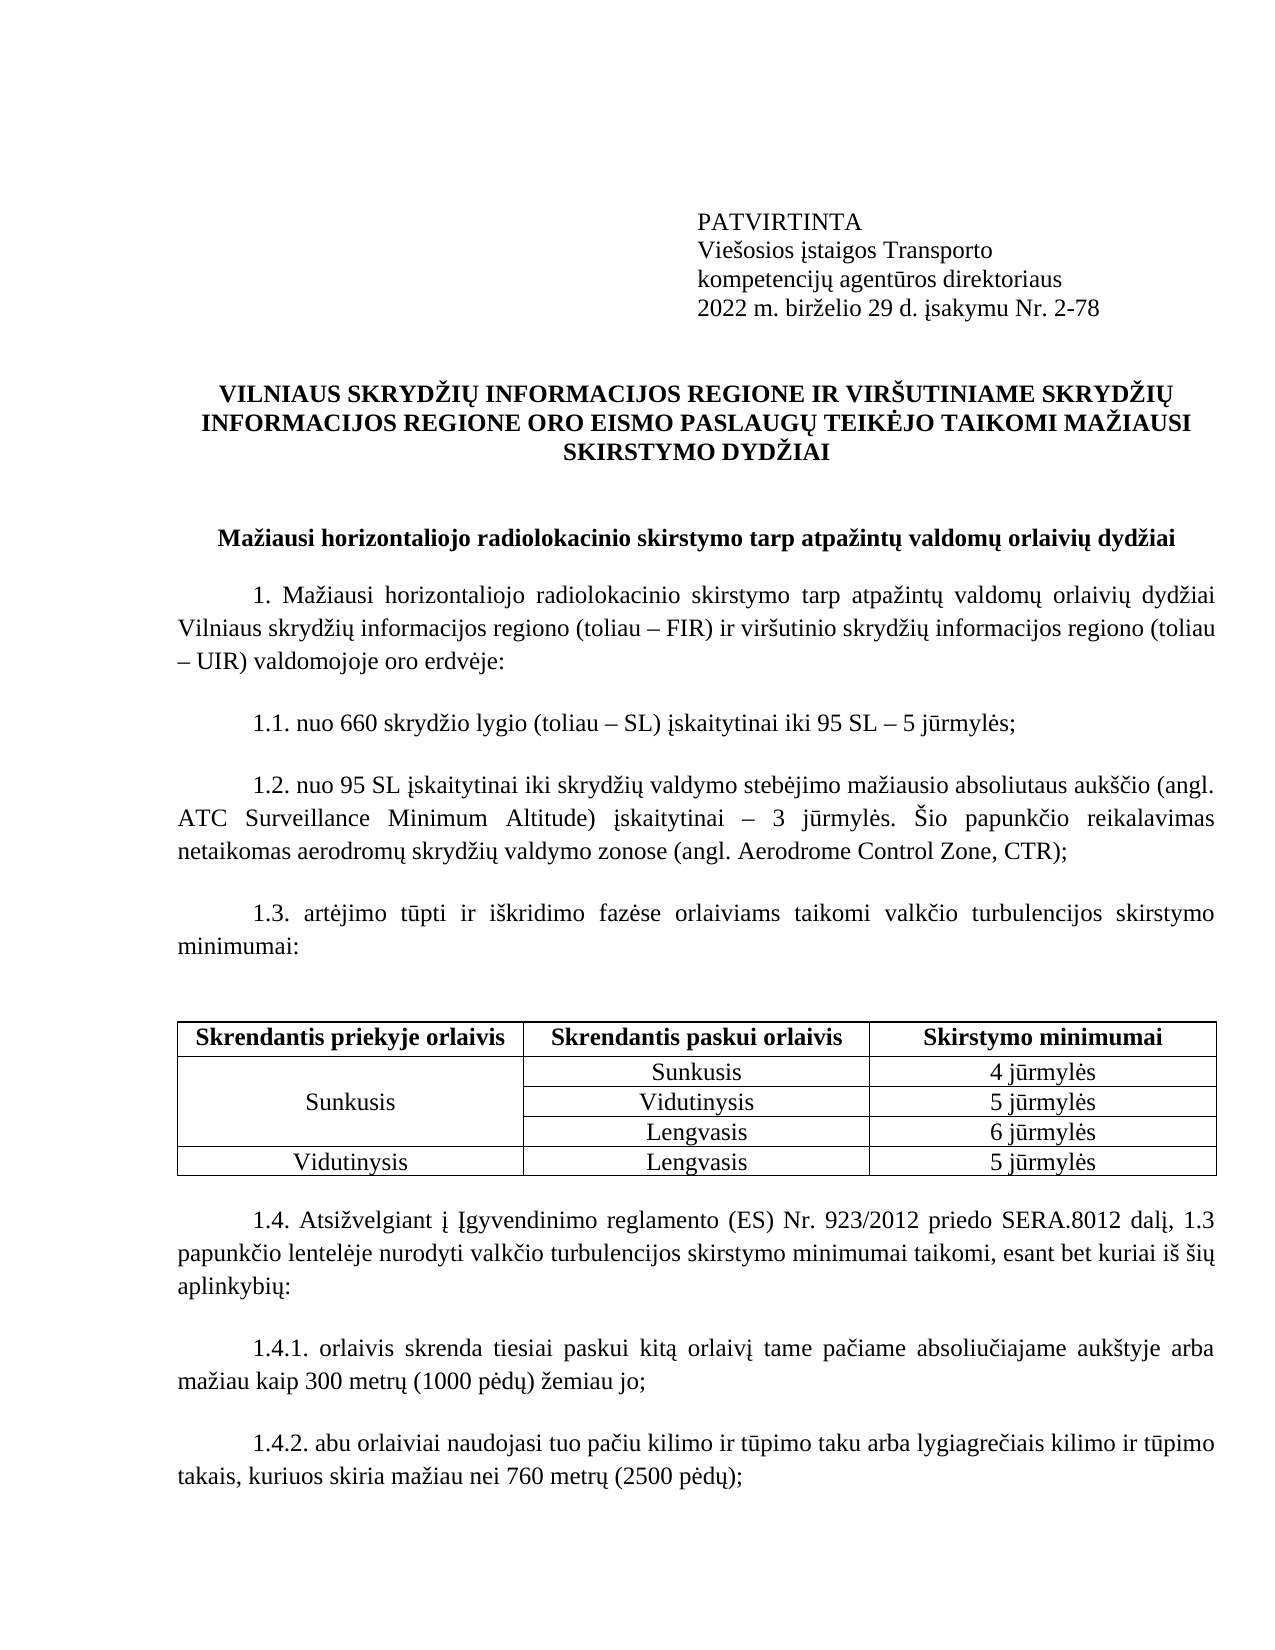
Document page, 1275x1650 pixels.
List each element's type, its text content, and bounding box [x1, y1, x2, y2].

table_cell 5 jūrmylės [870, 1087, 1216, 1116]
table_header Skrendantis paskui orlaivis [524, 1023, 869, 1056]
text 1.4. Atsižvelgiant į Įgyvendinimo reglamento (ES) Nr. 923/2012 priedo SERA.8012 dalį, 1.3 papunkčio lentelėje nurodyti valkčio turbulencijos skirstymo minimumai taikomi, esant bet kuriai iš šių aplinkybių: [177, 1205, 1216, 1300]
table_cell 6 jūrmylės [870, 1117, 1216, 1146]
table_cell Vidutinysis [178, 1147, 523, 1175]
table_cell 4 jūrmylės [870, 1057, 1216, 1086]
text 1.4.1. orlaivis skrenda tiesiai paskui kitą orlaivį tame pačiame absoliučiajame aukštyje arba mažiau kaip 300 metrų (1000 pėdų) žemiau jo; [177, 1333, 1216, 1395]
table_cell Sunkusis [524, 1057, 869, 1086]
text 1.3. artėjimo tūpti ir iškridimo fazėse orlaiviams taikomi valkčio turbulencijos skirstymo minimumai: [177, 898, 1216, 959]
table_cell Vidutinysis [524, 1087, 869, 1116]
table_header Skirstymo minimumai [870, 1023, 1216, 1056]
table_cell Sunkusis [178, 1057, 523, 1146]
table_header Skrendantis priekyje orlaivis [178, 1023, 523, 1056]
text PATVIRTINTA [177, 207, 1216, 235]
text kompetencijų agentūros direktoriaus [177, 264, 1216, 293]
text 1.1. nuo 660 skrydžio lygio (toliau – SL) įskaitytinai iki 95 SL – 5 jūrmylės; [177, 708, 1216, 737]
text VILNIAUS SKRYDŽIŲ INFORMACIJOS REGIONE IR VIRŠUTINIAME SKRYDŽIŲ INFORMACIJOS REGIONE ORO EISMO PASLAUGŲ TEIKĖJO TAIKOMI MAŽIAUSI SKIRSTYMO DYDŽIAI [177, 379, 1216, 465]
table_cell 5 jūrmylės [870, 1147, 1216, 1175]
text 1.2. nuo 95 SL įskaitytinai iki skrydžių valdymo stebėjimo mažiausio absoliutaus aukščio (angl. ATC Surveillance Minimum Altitude) įskaitytinai – 3 jūrmylės. Šio papunkčio reikalavimas netaikomas aerodromų skrydžių valdymo zonose (angl. Aerodrome Control Zone, CTR); [177, 770, 1216, 865]
text Mažiausi horizontaliojo radiolokacinio skirstymo tarp atpažintų valdomų orlaivių dydžiai [177, 523, 1216, 552]
text 1.4.2. abu orlaiviai naudojasi tuo pačiu kilimo ir tūpimo taku arba lygiagrečiais kilimo ir tūpimo takais, kuriuos skiria mažiau nei 760 metrų (2500 pėdų); [177, 1428, 1216, 1489]
table_cell Lengvasis [524, 1147, 869, 1175]
text 1. Mažiausi horizontaliojo radiolokacinio skirstymo tarp atpažintų valdomų orlaivių dydžiai Vilniaus skrydžių informacijos regiono (toliau – FIR) ir viršutinio skrydžių informacijos regiono (toliau – UIR) valdomojoje oro erdvėje: [177, 580, 1216, 675]
text Viešosios įstaigos Transporto [177, 235, 1216, 264]
table_cell Lengvasis [524, 1117, 869, 1146]
text 2022 m. birželio 29 d. įsakymu Nr. 2-78 [177, 293, 1216, 322]
